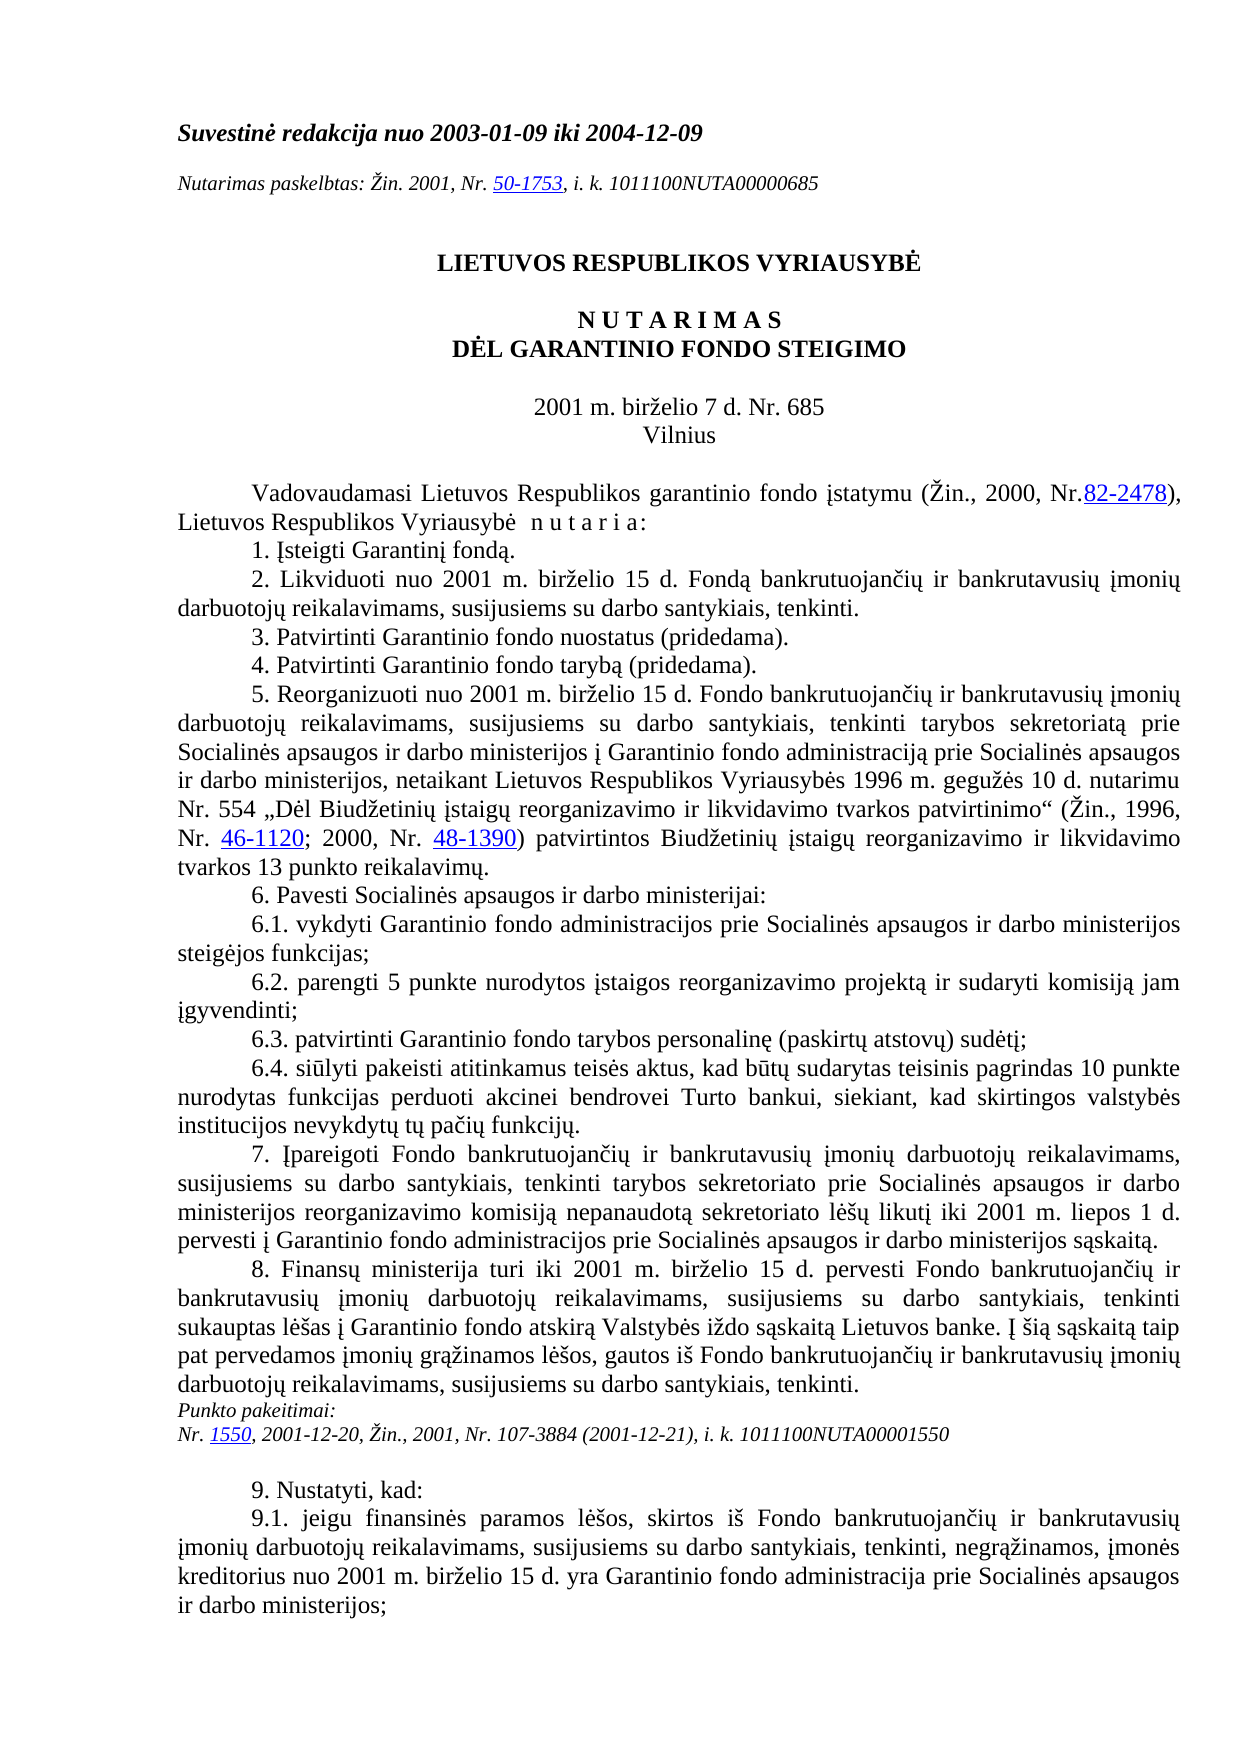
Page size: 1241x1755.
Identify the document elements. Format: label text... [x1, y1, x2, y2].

text 8. Finansų ministerija turi iki 2001 m. birželio 15 d. pervesti Fondo bankrutuojančių ir bankrutavusių įmonių darbuotojų reikalavimams, susijusiems su darbo santykiais, tenkinti sukauptas lėšas į Garantinio fondo atskirą Valstybės iždo sąskaitą Lietuvos banke. Į šią sąskaitą taip pat pervedamos įmonių grąžinamos lėšos, gautos iš Fondo bankrutuojančių ir bankrutavusių įmonių darbuotojų reikalavimams, susijusiems su darbo santykiais, tenkinti. [177, 1254, 1181, 1398]
text 9.1. jeigu finansinės paramos lėšos, skirtos iš Fondo bankrutuojančių ir bankrutavusių įmonių darbuotojų reikalavimams, susijusiems su darbo santykiais, tenkinti, negrąžinamos, įmonės kreditorius nuo 2001 m. birželio 15 d. yra Garantinio fondo administracija prie Socialinės apsaugos ir darbo ministerijos; [177, 1503, 1181, 1618]
text 6. Pavesti Socialinės apsaugos ir darbo ministerijai: [177, 880, 1181, 909]
text 6.2. parengti 5 punkte nurodytos įstaigos reorganizavimo projektą ir sudaryti komisiją jam įgyvendinti; [177, 967, 1181, 1024]
text 4. Patvirtinti Garantinio fondo tarybą (pridedama). [177, 650, 1181, 679]
text 1. Įsteigti Garantinį fondą. [177, 535, 1181, 564]
text Nr. 1550, 2001-12-20, Žin., 2001, Nr. 107-3884 (2001-12-21), i. k. 1011100NUTA00001550 [177, 1422, 1181, 1446]
text 6.1. vykdyti Garantinio fondo administracijos prie Socialinės apsaugos ir darbo ministerijos steigėjos funkcijas; [177, 909, 1181, 967]
text 5. Reorganizuoti nuo 2001 m. birželio 15 d. Fondo bankrutuojančių ir bankrutavusių įmonių darbuotojų reikalavimams, susijusiems su darbo santykiais, tenkinti tarybos sekretoriatą prie Socialinės apsaugos ir darbo ministerijos į Garantinio fondo administraciją prie Socialinės apsaugos ir darbo ministerijos, netaikant Lietuvos Respublikos Vyriausybės 1996 m. gegužės 10 d. nutarimu Nr. 554 „Dėl Biudžetinių įstaigų reorganizavimo ir likvidavimo tvarkos patvirtinimo“ (Žin., 1996, Nr. 46-1120; 2000, Nr. 48-1390) patvirtintos Biudžetinių įstaigų reorganizavimo ir likvidavimo tvarkos 13 punkto reikalavimų. [177, 679, 1181, 880]
text DĖL GARANTINIO FONDO STEIGIMO [177, 334, 1181, 363]
text N U T A R I M A S [177, 305, 1181, 334]
text Vilnius [177, 420, 1181, 449]
text Nutarimas paskelbtas: Žin. 2001, Nr. 50-1753, i. k. 1011100NUTA00000685 [177, 171, 1181, 195]
text LIETUVOS RESPUBLIKOS VYRIAUSYBĖ [177, 248, 1181, 277]
text 2001 m. birželio 7 d. Nr. 685 [177, 392, 1181, 420]
text 3. Patvirtinti Garantinio fondo nuostatus (pridedama). [177, 622, 1181, 650]
text Suvestinė redakcija nuo 2003-01-09 iki 2004-12-09 [177, 118, 1181, 147]
text Vadovaudamasi Lietuvos Respublikos garantinio fondo įstatymu (Žin., 2000, Nr.82-2478), Lietuvos Respublikos Vyriausybė nutaria: [177, 478, 1181, 535]
text 9. Nustatyti, kad: [177, 1475, 1181, 1503]
text 7. Įpareigoti Fondo bankrutuojančių ir bankrutavusių įmonių darbuotojų reikalavimams, susijusiems su darbo santykiais, tenkinti tarybos sekretoriato prie Socialinės apsaugos ir darbo ministerijos reorganizavimo komisiją nepanaudotą sekretoriato lėšų likutį iki 2001 m. liepos 1 d. pervesti į Garantinio fondo administracijos prie Socialinės apsaugos ir darbo ministerijos sąskaitą. [177, 1139, 1181, 1254]
text Punkto pakeitimai: [177, 1398, 1181, 1422]
text 2. Likviduoti nuo 2001 m. birželio 15 d. Fondą bankrutuojančių ir bankrutavusių įmonių darbuotojų reikalavimams, susijusiems su darbo santykiais, tenkinti. [177, 564, 1181, 622]
text 6.3. patvirtinti Garantinio fondo tarybos personalinę (paskirtų atstovų) sudėtį; [177, 1024, 1181, 1053]
text 6.4. siūlyti pakeisti atitinkamus teisės aktus, kad būtų sudarytas teisinis pagrindas 10 punkte nurodytas funkcijas perduoti akcinei bendrovei Turto bankui, siekiant, kad skirtingos valstybės institucijos nevykdytų tų pačių funkcijų. [177, 1053, 1181, 1139]
